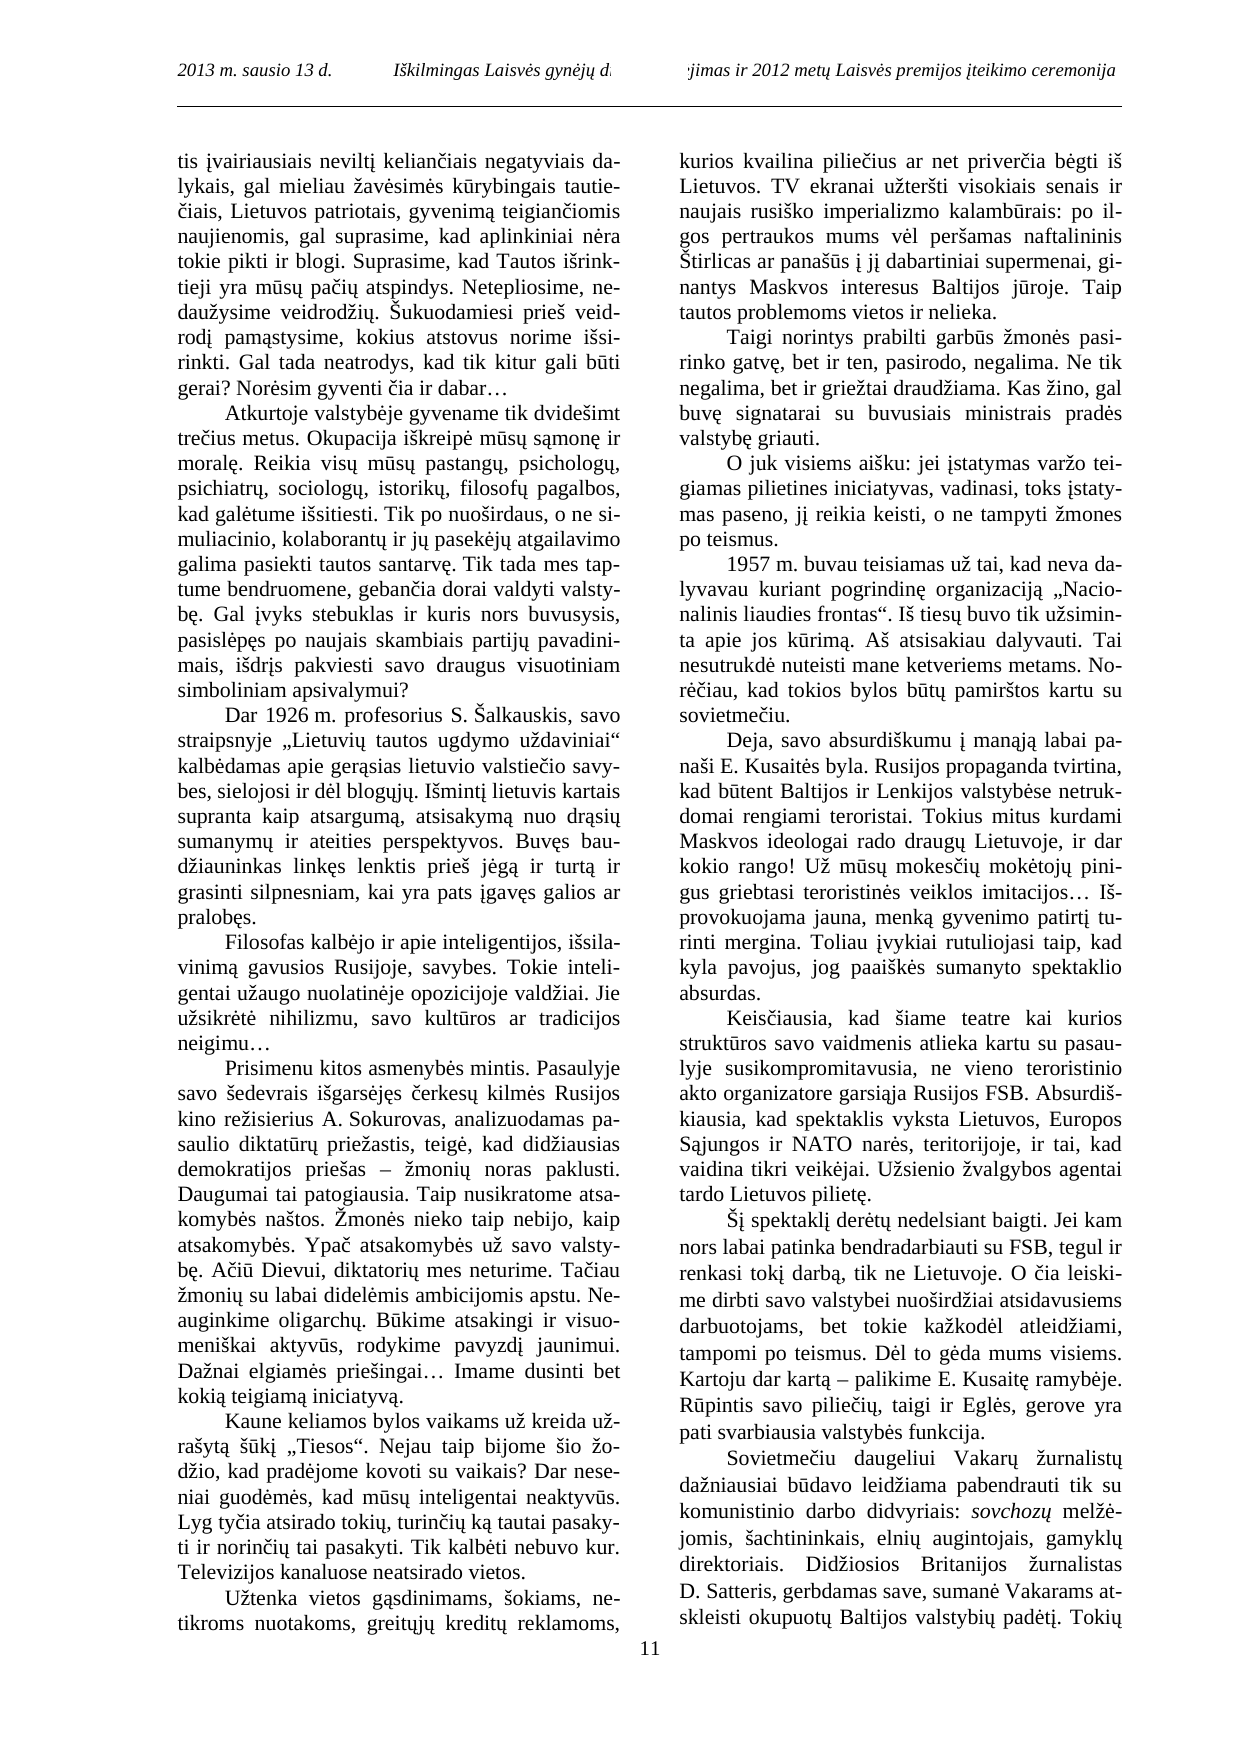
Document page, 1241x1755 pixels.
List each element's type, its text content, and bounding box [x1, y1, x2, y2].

text ku­rios kvai­li­na pi­lie­čius ar net pri­ver­čia bėg­ti iš Lie­tu­vos. TV ek­ra­nai už­terš­ti vi­so­kiais se­nais ir nau­jais ru­siš­ko im­pe­ria­liz­mo ka­lam­bū­rais: po il­gos per­trau­kos mums vėl per­ša­mas naf­ta­li­ni­nis Štir­li­cas ar pa­na­šūs į jį da­bar­ti­niai su­per­me­nai, gi­nan­tys Mask­vos in­te­re­sus Bal­ti­jos jū­ro­je. Taip tau­tos pro­ble­moms vie­tos ir ne­lie­ka. [679, 148, 1122, 324]
text O juk vi­siems aiš­ku: jei įsta­ty­mas var­žo tei­gia­mas pi­lie­ti­nes ini­cia­ty­vas, va­di­na­si, toks įsta­ty­mas pa­se­no, jį rei­kia keis­ti, o ne tam­py­ti žmo­nes po teis­mus. [679, 450, 1122, 551]
text Tai­gi no­rin­tys pra­bil­ti gar­būs žmo­nės pa­si­rin­ko gat­vę, bet ir ten, pa­si­ro­do, ne­ga­li­ma. Ne tik ne­ga­li­ma, bet ir griež­tai drau­džia­ma. Kas ži­no, gal bu­vę sig­na­ta­rai su bu­vu­siais mi­nist­rais pra­dės vals­ty­bę griau­ti. [679, 324, 1122, 450]
text Dar 1926 m. pro­fe­so­rius S. Šal­kaus­kis, sa­vo straips­ny­je „Lie­tu­vių tau­tos ug­dy­mo už­da­vi­niai“ kal­bė­da­mas apie ge­rą­sias lie­tu­vio vals­tie­čio sa­vy­bes, sie­lo­jo­si ir dėl blo­gų­jų. Iš­min­tį lie­tu­vis kar­tais su­pran­ta kaip at­sar­gu­mą, at­si­sa­ky­mą nuo drą­sių su­ma­ny­mų ir at­ei­ties per­spek­ty­vos. Bu­vęs bau­džiau­nin­kas lin­kęs lenk­tis prieš jė­gą ir tur­tą ir grasin­ti sil­pnes­niam, kai yra pats įga­vęs ga­lios ar pra­lo­bęs. [177, 702, 620, 929]
text tis įvai­riau­siais ne­vil­tį ke­lian­čiais ne­ga­ty­viais da­ly­kais, gal mie­liau ža­vė­si­mės kū­ry­bin­gais tau­tie­čiais, Lie­tu­vos pat­rio­tais, gy­ve­ni­mą tei­gian­čio­mis nau­jie­no­mis, gal su­pra­si­me, kad ap­lin­ki­niai nė­ra to­kie pik­ti ir blo­gi. Su­pra­si­me, kad Tau­tos iš­rink­tie­ji yra mū­sų pa­čių at­spin­dys. Ne­tep­lio­si­me, ne­dau­žy­si­me veid­ro­džių. Šu­kuo­da­mie­si prieš veid­ro­dį pa­mąs­ty­si­me, ko­kius at­sto­vus no­ri­me iš­si­rink­ti. Gal ta­da ne­at­ro­dys, kad tik ki­tur ga­li bū­ti ge­rai? No­rė­sim gy­ven­ti čia ir da­bar… [177, 148, 620, 400]
text Pri­si­me­nu ki­tos as­me­ny­bės min­tis. Pa­sau­ly­je sa­vo še­dev­rais iš­gar­sė­jęs čer­ke­sų kil­mės Ru­si­jos ki­no re­ži­sie­rius A. So­ku­ro­vas, ana­li­zuo­da­mas pa­sau­lio dik­ta­tū­rų prie­žas­tis, tei­gė, kad di­džiau­sias de­mo­kra­tijos prie­šas – žmo­nių no­ras pa­klus­ti. Dau­gu­mai tai pa­to­giau­sia. Taip nu­si­kra­to­me at­sa­ko­my­bės naš­tos. Žmo­nės nie­ko taip ne­bi­jo, kaip at­sa­ko­my­bės. Ypač at­sa­ko­my­bės už sa­vo vals­ty­bę. Ačiū Die­vui, dik­ta­to­rių mes ne­tu­ri­me. Ta­čiau žmo­nių su la­bai di­de­lė­mis am­bi­ci­jo­mis aps­tu. Ne­au­gin­ki­me oli­gar­chų. Bū­ki­me at­sa­kin­gi ir vi­suo­me­niš­kai ak­ty­vūs, ro­dy­ki­me pa­vyz­dį jau­ni­mui. Daž­nai el­gia­mės prie­šin­gai… Ima­me du­sin­ti bet ko­kią tei­gia­mą ini­cia­ty­vą. [177, 1055, 620, 1408]
text Kau­ne ke­lia­mos by­los vai­kams už krei­da už­ra­šy­tą šū­kį „Tie­sos“. Ne­jau taip bi­jo­me šio žo­džio, kad pra­dė­jo­me ko­vo­ti su vai­kais? Dar ne­se­niai guo­dė­mės, kad mū­sų in­te­li­gen­tai ne­ak­ty­vūs. Lyg ty­čia at­si­ra­do to­kių, tu­rin­čių ką tau­tai pa­sa­ky­ti ir no­rin­čių tai pa­sa­ky­ti. Tik kal­bė­ti ne­bu­vo kur. Te­le­vi­zi­jos ka­na­luo­se ne­at­si­ra­do vie­tos. [177, 1408, 620, 1584]
text At­kur­to­je vals­ty­bė­je gy­ve­na­me tik dvi­de­šimt tre­čius me­tus. Oku­pa­ci­ja iš­krei­pė mū­sų są­mo­nę ir mo­ra­lę. Rei­kia vi­sų mū­sų pa­stan­gų, psi­cho­lo­gų, psi­chiat­rų, so­cio­lo­gų, is­to­ri­kų, fi­lo­so­fų pa­gal­bos, kad ga­lė­tu­me iš­si­ties­ti. Tik po nuo­šir­daus, o ne si­mu­lia­ci­nio, ko­la­bo­ran­tų ir jų pa­se­kė­jų at­gai­la­vi­mo ga­li­ma pa­siek­ti tau­tos san­tar­vę. Tik ta­da mes tap­tu­me ben­druo­me­ne, ge­ban­čia do­rai val­dy­ti vals­ty­bę. Gal įvyks ste­buk­las ir ku­ris nors bu­vu­sy­sis, pa­si­slė­pęs po nau­jais skam­biais par­ti­jų pa­va­di­ni­mais, iš­drįs pa­kvies­ti sa­vo drau­gus vi­suo­ti­niam sim­bo­li­niam ap­si­va­ly­mui? [177, 400, 620, 702]
text Už­ten­ka vie­tos gąs­di­ni­mams, šo­kiams, ne­tik­roms nuo­ta­koms, grei­tų­jų kre­di­tų re­kla­moms, [177, 1584, 620, 1635]
text Fi­lo­so­fas kal­bė­jo ir apie in­te­li­gen­ti­jos, iš­si­la­vi­ni­mą ga­vu­sios Ru­si­jo­je, sa­vy­bes. To­kie in­te­li­gen­tai už­au­go nuo­la­ti­nė­je opo­zi­ci­jo­je val­džiai. Jie už­si­krė­tė ni­hi­liz­mu, sa­vo kul­tū­ros ar tra­di­ci­jos nei­gi­mu… [177, 929, 620, 1055]
text De­ja, sa­vo ab­sur­diš­ku­mu į ma­ną­ją la­bai pa­na­ši E. Ku­sai­tės by­la. Ru­si­jos pro­pa­gan­da tvir­ti­na, kad bū­tent Bal­ti­jos ir Len­ki­jos vals­ty­bė­se ne­truk­do­mai ren­gia­mi te­ro­ris­tai. To­kius mi­tus kur­da­mi Mask­vos ide­o­lo­gai ra­do drau­gų Lie­tu­vo­je, ir dar ko­kio ran­go! Už mū­sų mo­kes­čių mo­kė­to­jų pi­ni­gus grieb­ta­si te­ro­ris­ti­nės veik­los imi­ta­ci­jos… Iš­pro­vo­kuo­ja­ma jau­na, men­ką gy­ve­ni­mo pa­tir­tį tu­rin­ti mer­gi­na. To­liau įvy­kiai ru­tu­lio­ja­si taip, kad ky­la pa­vo­jus, jog pa­aiš­kės su­ma­ny­to spek­tak­lio ab­sur­das. [679, 727, 1122, 1005]
text Šį spek­tak­lį de­rė­tų ne­del­siant baig­ti. Jei kam nors la­bai pa­tin­ka ben­dra­dar­biau­ti su FSB, te­gul ir ren­ka­si to­kį dar­bą, tik ne Lie­tu­vo­je. O čia leis­ki­me dirb­ti sa­vo vals­ty­bei nuo­šir­džiai at­si­da­vu­siems dar­buo­to­jams, bet to­kie kaž­ko­dėl at­lei­džia­mi, tam­po­mi po teis­mus. Dėl to gė­da mums vi­siems. Kar­to­ju dar kar­tą – pa­li­ki­me E. Ku­sai­tę ra­my­bė­je. Rū­pin­tis sa­vo pi­lie­čių, tai­gi ir Eg­lės, ge­ro­ve yra pa­ti svar­biau­sia vals­ty­bės funk­ci­ja. [679, 1206, 1122, 1444]
text Keis­čiau­sia, kad šia­me te­at­re kai ku­rios struk­tū­ros sa­vo vaid­me­nis at­lie­ka kar­tu su pa­sau­ly­je su­si­kom­pro­mi­ta­vu­sia, ne vie­no te­ro­ris­ti­nio ak­to or­ga­ni­za­to­re gar­si­ą­ja Ru­si­jos FSB. Ab­sur­diš­kiau­sia, kad spek­tak­lis vyks­ta Lie­tu­vos, Eu­ro­pos Są­jun­gos ir NATO na­rės, te­ri­to­ri­jo­je, ir tai, kad vai­di­na tik­ri vei­kė­jai. Už­sie­nio žval­gy­bos agen­tai tar­do Lie­tu­vos pi­lie­tę. [679, 1005, 1122, 1206]
text 1957 m. bu­vau tei­sia­mas už tai, kad ne­va da­ly­va­vau ku­riant po­grin­di­nę or­ga­ni­za­ci­ją „Na­cio­na­li­nis liau­dies fron­tas“. Iš tie­sų bu­vo tik už­si­min­ta apie jos kū­ri­mą. Aš at­si­sa­kiau da­ly­vau­ti. Tai ne­su­truk­dė nu­teis­ti ma­ne ket­ve­riems me­tams. No­rė­čiau, kad to­kios by­los bū­tų pa­mirš­tos kar­tu su so­viet­me­čiu. [679, 551, 1122, 727]
text So­viet­me­čiu dau­ge­liui Va­ka­rų žur­na­lis­tų daž­niau­siai bū­da­vo lei­džia­ma pa­ben­drau­ti tik su ko­mu­nis­ti­nio dar­bo did­vy­riais: sov­cho­zų mel­žė­jomis, šach­ti­nin­kais, el­nių au­gin­to­jais, ga­myk­lų di­rek­to­riais. Di­džio­sios Bri­ta­ni­jos žur­na­lis­tas D. Sat­te­ris, gerb­da­mas sa­ve, su­ma­nė Va­ka­rams at­skleis­ti oku­puo­tų Bal­ti­jos vals­ty­bių pa­dė­tį. To­kių [679, 1444, 1122, 1630]
